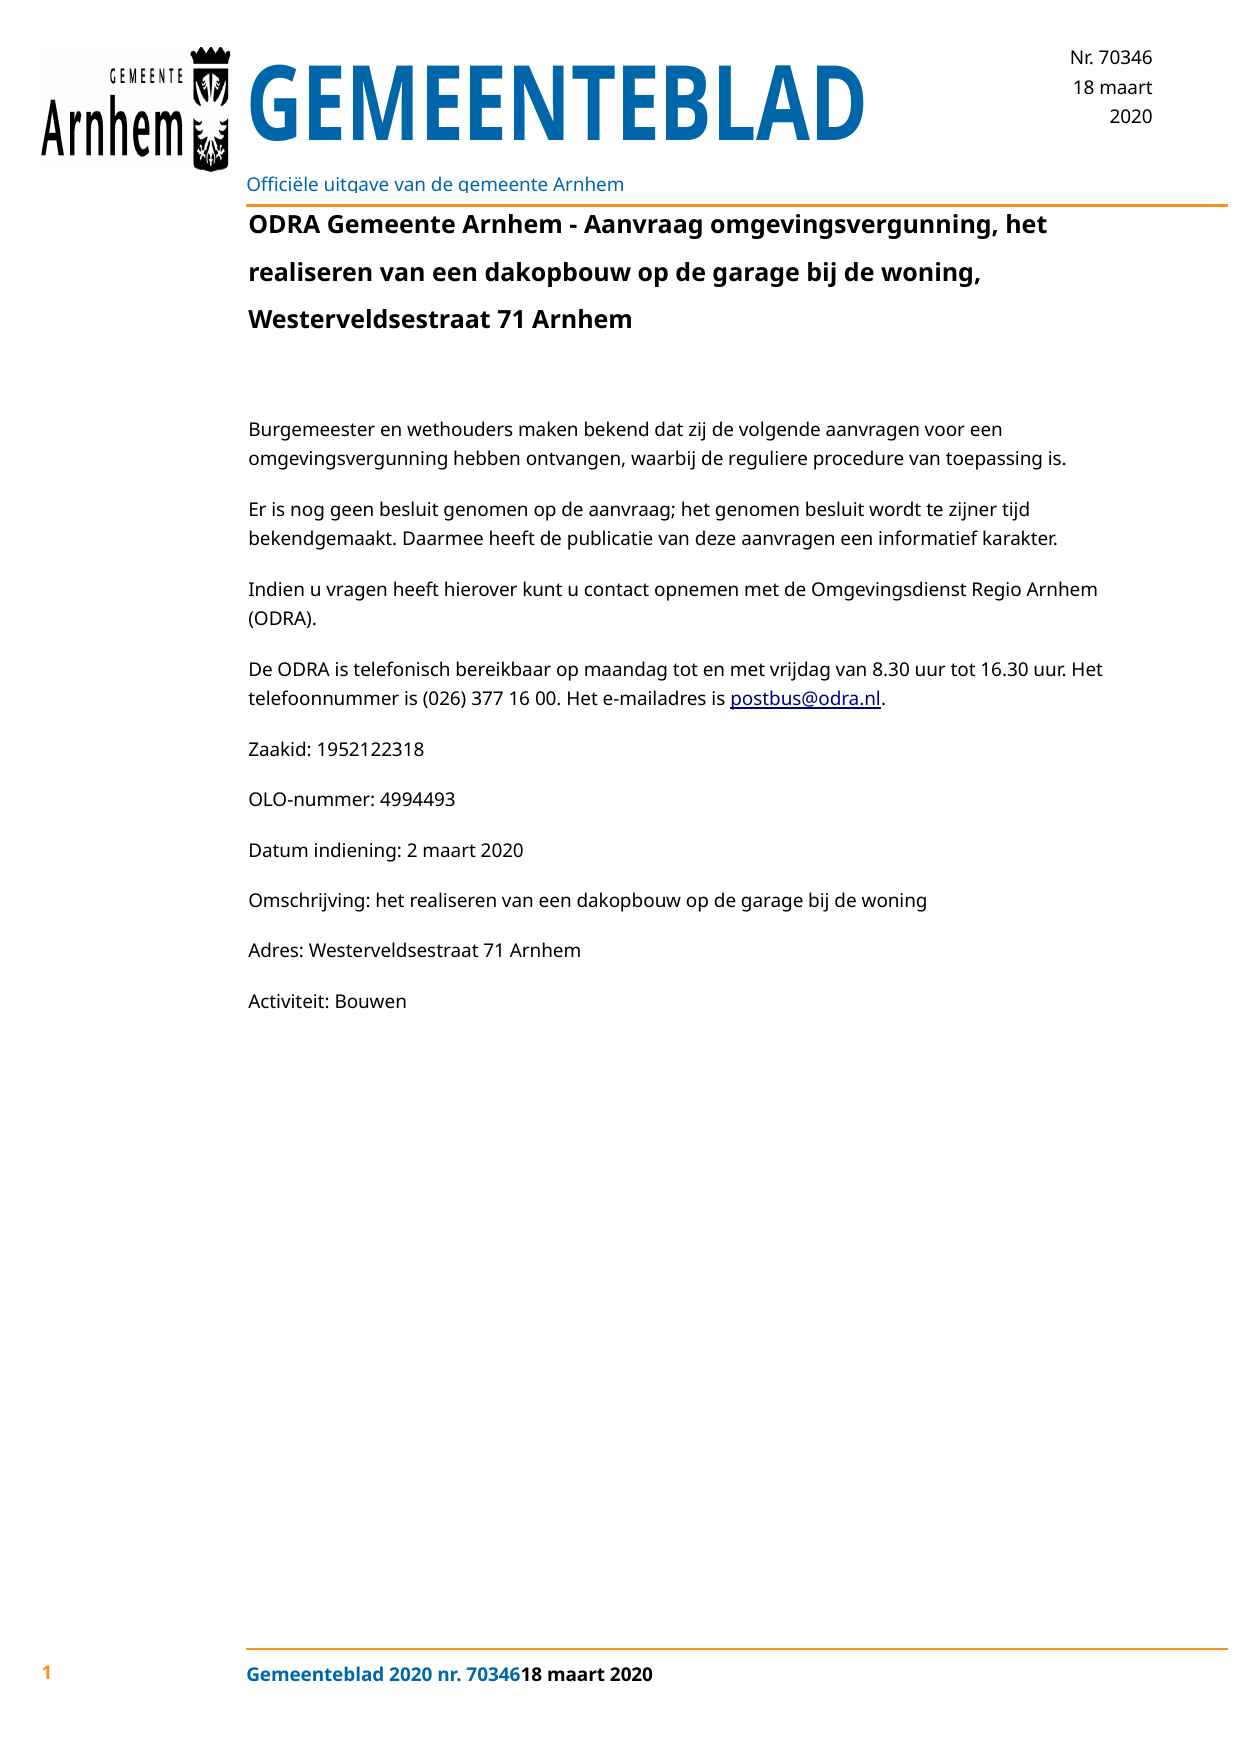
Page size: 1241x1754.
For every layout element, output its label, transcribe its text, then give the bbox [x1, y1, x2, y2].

picture [41, 47, 231, 172]
text Indien u vragen heeft hierover kunt u contact opnemen met de Omgevingsdienst Regio Arnhem (ODRA). [248, 576, 1152, 631]
text OLO-nummer: 4994493 [248, 786, 1152, 812]
text Burgemeester en wethouders maken bekend dat zij de volgende aanvragen voor een omgevingsvergunning hebben ontvangen, waarbij de reguliere procedure van toepassing is. [248, 416, 1152, 471]
text Zaakid: 1952122318 [248, 736, 1152, 762]
text Adres: Westerveldsestraat 71 Arnhem [248, 938, 1152, 963]
text Omschrijving: het realiseren van een dakopbouw op de garage bij de woning [248, 887, 1152, 913]
text Activiteit: Bouwen [248, 988, 1152, 1014]
text Datum indiening: 2 maart 2020 [248, 837, 1152, 862]
text De ODRA is telefonisch bereikbaar op maandag tot en met vrijdag van 8.30 uur tot 16.30 uur. Het telefoonnummer is (026) 377 16 00. Het e-mailadres is postbus@odra.nl. [248, 656, 1152, 711]
text Er is nog geen besluit genomen op de aanvraag; het genomen besluit wordt te zijner tijd bekendgemaakt. Daarmee heeft de publicatie van deze aanvragen een informatief karakter. [248, 496, 1152, 551]
text ODRA Gemeente Arnhem - Aanvraag omgevingsvergunning, het realiseren van een dakopbouw op de garage bij de woning, Westerveldsestraat 71 Arnhem [248, 207, 1152, 336]
